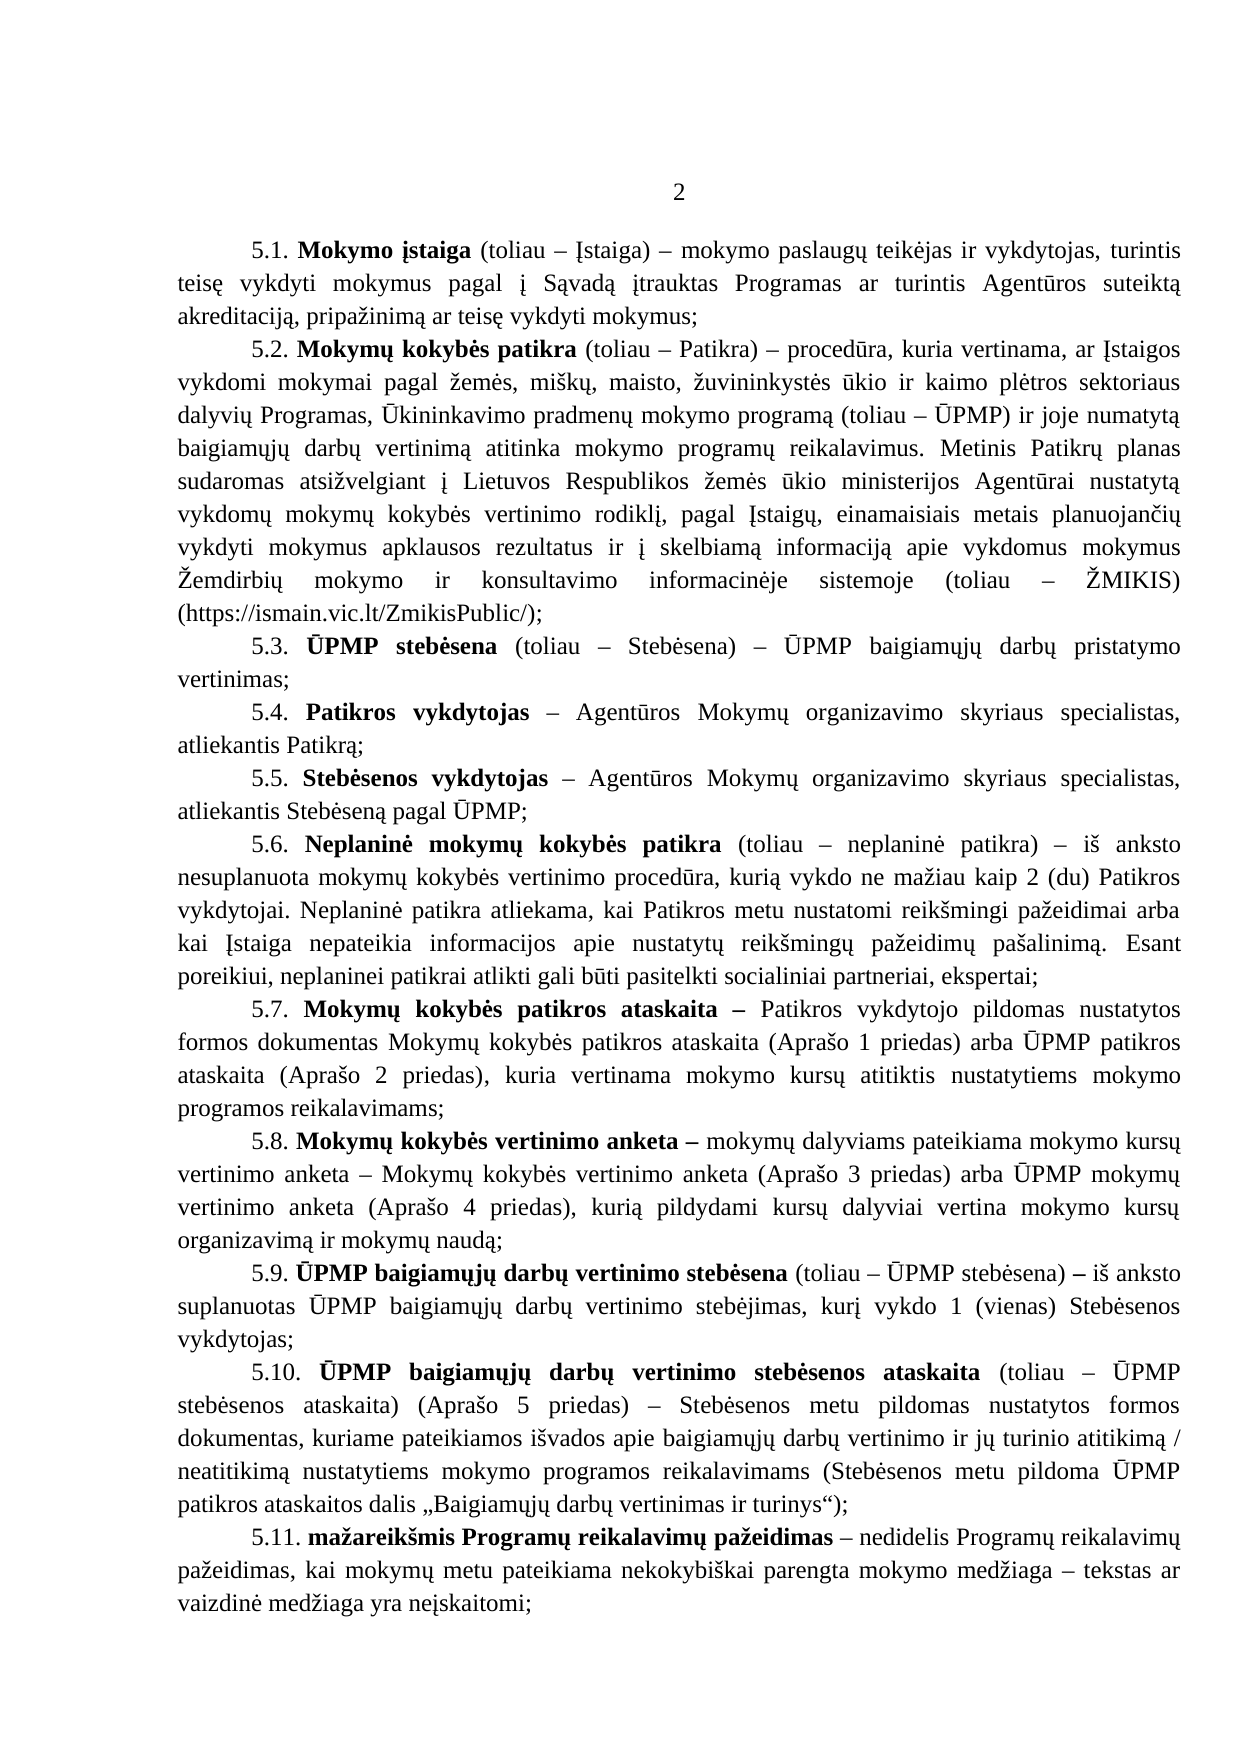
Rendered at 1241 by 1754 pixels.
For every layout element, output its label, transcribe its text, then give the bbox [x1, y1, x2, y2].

text 5.7. Mokymų kokybės patikros ataskaita – Patikros vykdytojo pildomas nustatytos formos dokumentas Mokymų kokybės patikros ataskaita (Aprašo 1 priedas) arba ŪPMP patikros ataskaita (Aprašo 2 priedas), kuria vertinama mokymo kursų atitiktis nustatytiems mokymo programos reikalavimams; [177, 994, 1181, 1122]
text 5.3. ŪPMP stebėsena (toliau – Stebėsena) – ŪPMP baigiamųjų darbų pristatymo vertinimas; [177, 631, 1181, 693]
text 5.1. Mokymo įstaiga (toliau – Įstaiga) – mokymo paslaugų teikėjas ir vykdytojas, turintis teisę vykdyti mokymus pagal į Sąvadą įtrauktas Programas ar turintis Agentūros suteiktą akreditaciją, pripažinimą ar teisę vykdyti mokymus; [177, 235, 1181, 329]
text 5.9. ŪPMP baigiamųjų darbų vertinimo stebėsena (toliau – ŪPMP stebėsena) – iš anksto suplanuotas ŪPMP baigiamųjų darbų vertinimo stebėjimas, kurį vykdo 1 (vienas) Stebėsenos vykdytojas; [177, 1258, 1181, 1353]
text 5.10. ŪPMP baigiamųjų darbų vertinimo stebėsenos ataskaita (toliau – ŪPMP stebėsenos ataskaita) (Aprašo 5 priedas) – Stebėsenos metu pildomas nustatytos formos dokumentas, kuriame pateikiamos išvados apie baigiamųjų darbų vertinimo ir jų turinio atitikimą / neatitikimą nustatytiems mokymo programos reikalavimams (Stebėsenos metu pildoma ŪPMP patikros ataskaitos dalis „Baigiamųjų darbų vertinimas ir turinys“); [177, 1357, 1181, 1518]
text 5.5. Stebėsenos vykdytojas – Agentūros Mokymų organizavimo skyriaus specialistas, atliekantis Stebėseną pagal ŪPMP; [177, 763, 1181, 825]
text 5.2. Mokymų kokybės patikra (toliau – Patikra) – procedūra, kuria vertinama, ar Įstaigos vykdomi mokymai pagal žemės, miškų, maisto, žuvininkystės ūkio ir kaimo plėtros sektoriaus dalyvių Programas, Ūkininkavimo pradmenų mokymo programą (toliau – ŪPMP) ir joje numatytą baigiamųjų darbų vertinimą atitinka mokymo programų reikalavimus. Metinis Patikrų planas sudaromas atsižvelgiant į Lietuvos Respublikos žemės ūkio ministerijos Agentūrai nustatytą vykdomų mokymų kokybės vertinimo rodiklį, pagal Įstaigų, einamaisiais metais planuojančių vykdyti mokymus apklausos rezultatus ir į skelbiamą informaciją apie vykdomus mokymus Žemdirbių mokymo ir konsultavimo informacinėje sistemoje (toliau – ŽMIKIS) (https://ismain.vic.lt/ZmikisPublic/); [177, 334, 1181, 627]
text 5.6. Neplaninė mokymų kokybės patikra (toliau – neplaninė patikra) – iš anksto nesuplanuota mokymų kokybės vertinimo procedūra, kurią vykdo ne mažiau kaip 2 (du) Patikros vykdytojai. Neplaninė patikra atliekama, kai Patikros metu nustatomi reikšmingi pažeidimai arba kai Įstaiga nepateikia informacijos apie nustatytų reikšmingų pažeidimų pašalinimą. Esant poreikiui, neplaninei patikrai atlikti gali būti pasitelkti socialiniai partneriai, ekspertai; [177, 829, 1181, 990]
text 5.8. Mokymų kokybės vertinimo anketa – mokymų dalyviams pateikiama mokymo kursų vertinimo anketa – Mokymų kokybės vertinimo anketa (Aprašo 3 priedas) arba ŪPMP mokymų vertinimo anketa (Aprašo 4 priedas), kurią pildydami kursų dalyviai vertina mokymo kursų organizavimą ir mokymų naudą; [177, 1126, 1181, 1254]
text 5.11. mažareikšmis Programų reikalavimų pažeidimas – nedidelis Programų reikalavimų pažeidimas, kai mokymų metu pateikiama nekokybiškai parengta mokymo medžiaga – tekstas ar vaizdinė medžiaga yra neįskaitomi; [177, 1522, 1181, 1617]
text 5.4. Patikros vykdytojas – Agentūros Mokymų organizavimo skyriaus specialistas, atliekantis Patikrą; [177, 697, 1181, 759]
